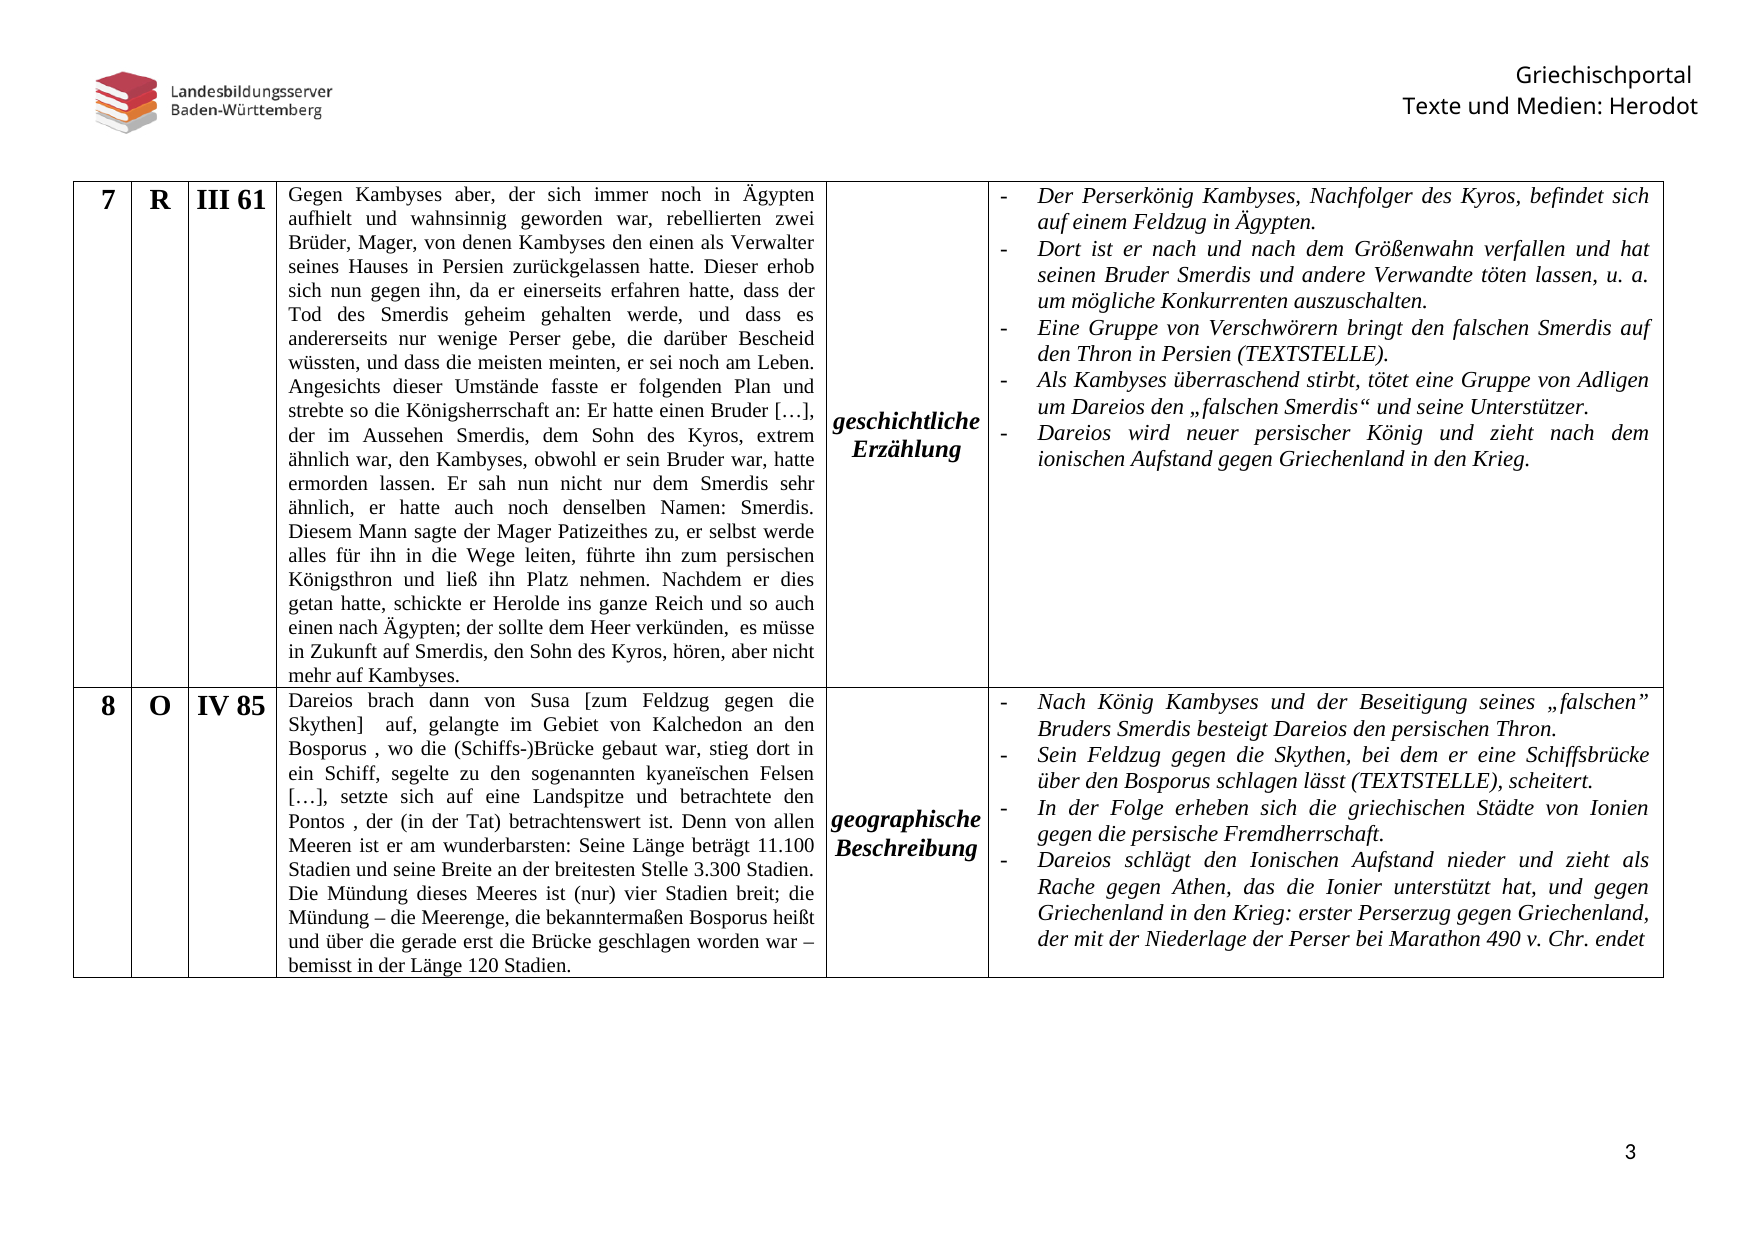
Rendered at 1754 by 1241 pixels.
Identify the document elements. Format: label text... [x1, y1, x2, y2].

table_cell 7 [74, 182, 131, 687]
table_cell O [132, 688, 188, 977]
table_cell R [132, 182, 188, 687]
table_cell IV 85 [189, 688, 276, 977]
table_cell geschichtliche Erzählung [827, 182, 988, 687]
table_cell 8 [74, 688, 131, 977]
table_cell Gegen Kambyses aber, der sich immer noch in Ägypten aufhielt und wahnsinnig geworden war, rebellierten zwei Brüder, Mager, von denen Kambyses den einen als Verwalter seines Hauses in Persien zurückgelassen hatte. Dieser erhob sich nun gegen ihn, da er einerseits erfahren hatte, dass der Tod des Smerdis geheim gehalten werde, und dass es andererseits nur wenige Perser gebe, die darüber Bescheid wüssten, und dass die meisten meinten, er sei noch am Leben. Angesichts dieser Umstände fasste er folgenden Plan und strebte so die Königsherrschaft an: Er hatte einen Bruder […], der im Aussehen Smerdis, dem Sohn des Kyros, extrem ähnlich war, den Kambyses, obwohl er sein Bruder war, hatte ermorden lassen. Er sah nun nicht nur dem Smerdis sehr ähnlich, er hatte auch noch denselben Namen: Smerdis. Diesem Mann sagte der Mager Patizeithes zu, er selbst werde alles für ihn in die Wege leiten, führte ihn zum persischen Königsthron und ließ ihn Platz nehmen. Nachdem er dies getan hatte, schickte er Herolde ins ganze Reich und so auch einen nach Ägypten; der sollte dem Heer verkünden, es müsse in Zukunft auf Smerdis, den Sohn des Kyros, hören, aber nicht mehr auf Kambyses. [277, 182, 826, 687]
table_cell Der Perserkönig Kambyses, Nachfolger des Kyros, befindet sich auf einem Feldzug in Ägypten. Dort ist er nach und nach dem Größenwahn verfallen und hat seinen Bruder Smerdis und andere Verwandte töten lassen, u. a. um mögliche Konkurrenten auszuschalten. Eine Gruppe von Verschwörern bringt den falschen Smerdis auf den Thron in Persien (TEXTSTELLE). Als Kambyses überraschend stirbt, tötet eine Gruppe von Adligen um Dareios den „falschen Smerdis“ und seine Unterstützer. Dareios wird neuer persischer König und zieht nach dem ionischen Aufstand gegen Griechenland in den Krieg. [989, 182, 1663, 687]
table_cell geographische Beschreibung [827, 688, 988, 977]
table_cell Dareios brach dann von Susa [zum Feldzug gegen die Skythen] auf, gelangte im Gebiet von Kalchedon an den Bosporus , wo die (Schiffs-)Brücke gebaut war, stieg dort in ein Schiff, segelte zu den sogenannten kyaneïschen Felsen […], setzte sich auf eine Landspitze und betrachtete den Pontos , der (in der Tat) betrachtenswert ist. Denn von allen Meeren ist er am wunderbarsten: Seine Länge beträgt 11.100 Stadien und seine Breite an der breitesten Stelle 3.300 Stadien. Die Mündung dieses Meeres ist (nur) vier Stadien breit; die Mündung – die Meerenge, die bekanntermaßen Bosporus heißt und über die gerade erst die Brücke geschlagen worden war – bemisst in der Länge 120 Stadien. [277, 688, 826, 977]
table_cell Nach König Kambyses und der Beseitigung seines „falschen” Bruders Smerdis besteigt Dareios den persischen Thron. Sein Feldzug gegen die Skythen, bei dem er eine Schiffsbrücke über den Bosporus schlagen lässt (TEXTSTELLE), scheitert. In der Folge erheben sich die griechischen Städte von Ionien gegen die persische Fremdherrschaft. Dareios schlägt den Ionischen Aufstand nieder und zieht als Rache gegen Athen, das die Ionier unterstützt hat, und gegen Griechenland in den Krieg: erster Perserzug gegen Griechenland, der mit der Niederlage der Perser bei Marathon 490 v. Chr. endet [989, 688, 1663, 977]
table_cell III 61 [189, 182, 276, 687]
